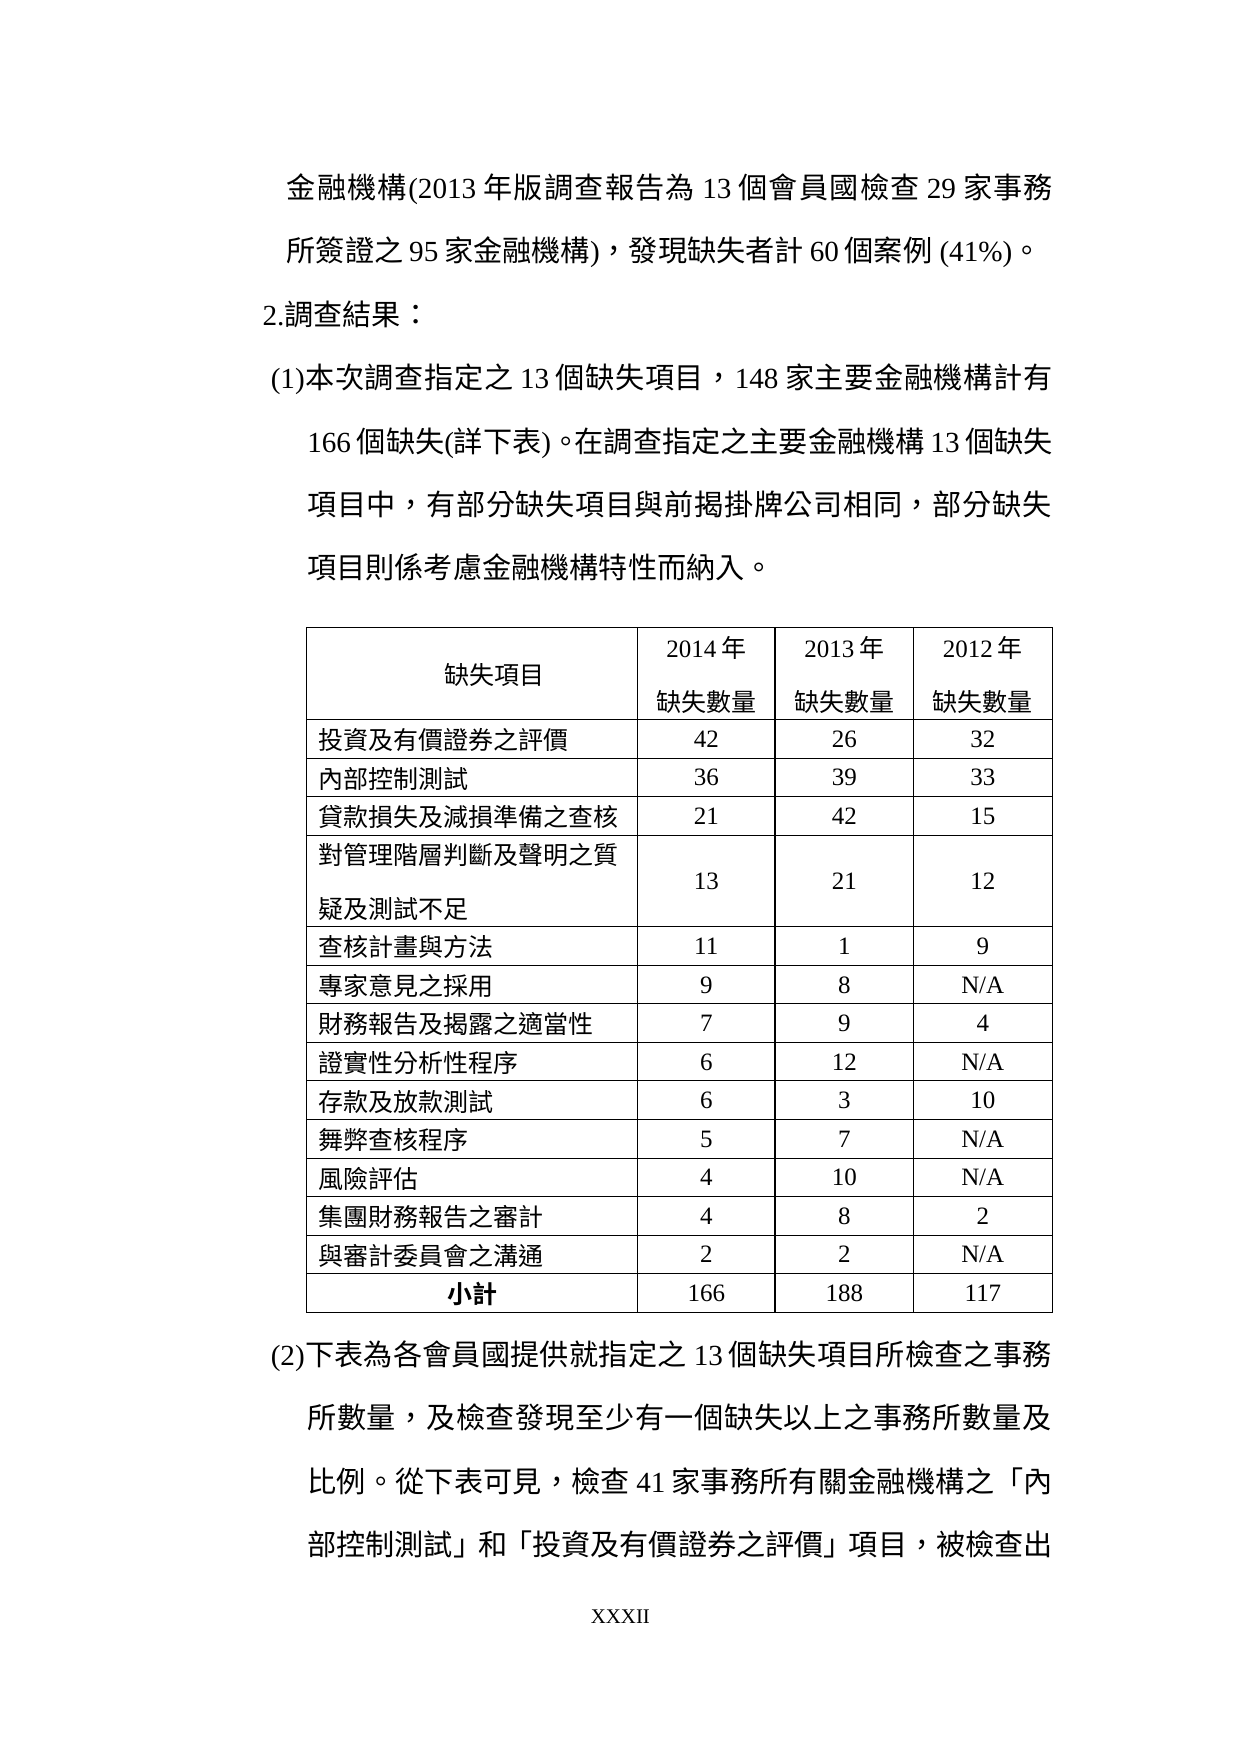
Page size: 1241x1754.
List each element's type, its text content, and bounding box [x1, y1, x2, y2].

table_cell 42 [638, 720, 774, 757]
table_header 2012年 缺失數量 [914, 628, 1052, 719]
table_cell 4 [638, 1197, 774, 1234]
table_cell 36 [638, 759, 774, 796]
table_cell N/A [914, 1159, 1052, 1196]
table_cell 117 [914, 1274, 1052, 1312]
table_cell 13 [638, 836, 774, 926]
table_cell 與審計委員會之溝通 [307, 1236, 637, 1273]
table_cell N/A [914, 1120, 1052, 1157]
table_cell N/A [914, 1043, 1052, 1080]
table_cell 9 [914, 927, 1052, 965]
table_cell 7 [638, 1004, 774, 1042]
table_cell 32 [914, 720, 1052, 757]
table_header 2014年 缺失數量 [638, 628, 774, 719]
table_cell 9 [776, 1004, 913, 1042]
table_cell 5 [638, 1120, 774, 1157]
table_cell 查核計畫與方法 [307, 927, 637, 965]
table_cell 風險評估 [307, 1159, 637, 1196]
table_cell N/A [914, 1236, 1052, 1273]
table_cell 存款及放款測試 [307, 1081, 637, 1119]
table_cell 21 [638, 797, 774, 834]
table_cell 2 [776, 1236, 913, 1273]
table_cell 6 [638, 1081, 774, 1119]
table_cell 2 [914, 1197, 1052, 1234]
table_cell 11 [638, 927, 774, 965]
table_cell 專家意見之採用 [307, 966, 637, 1003]
table_cell 4 [914, 1004, 1052, 1042]
table_cell 1 [776, 927, 913, 965]
table_cell 3 [776, 1081, 913, 1119]
table_cell 12 [914, 836, 1052, 926]
subtitle (2)下表為各會員國提供就指定之13個缺失項目所檢查之事務所數量，及檢查發現至少有一個缺失以上之事務所數量及比例。從下表可見，檢查41家事務所有關金融機構之「內部控制測試」和「投資及有價證券之評價」項目，被檢查出 [271, 1331, 1053, 1564]
table_cell 10 [914, 1081, 1052, 1119]
table_cell 舞弊查核程序 [307, 1120, 637, 1157]
table_cell 166 [638, 1274, 774, 1312]
table_cell 39 [776, 759, 913, 796]
table_cell 26 [776, 720, 913, 757]
table_cell 6 [638, 1043, 774, 1080]
table_header 2013年 缺失數量 [776, 628, 913, 719]
table_cell 2 [638, 1236, 774, 1273]
table_cell 小計 [307, 1274, 637, 1312]
table_cell 貸款損失及減損準備之查核 [307, 797, 637, 834]
table_cell 21 [776, 836, 913, 926]
table_cell 集團財務報告之審計 [307, 1197, 637, 1234]
table_cell 42 [776, 797, 913, 834]
table_cell N/A [914, 966, 1052, 1003]
table_cell 12 [776, 1043, 913, 1080]
subtitle 金融機構(2013年版調查報告為13個會員國檢查29家事務所簽證之95家金融機構)，發現缺失者計60個案例 (41%)。 [262, 164, 1053, 270]
table_cell 8 [776, 1197, 913, 1234]
table_cell 33 [914, 759, 1052, 796]
table_cell 投資及有價證券之評價 [307, 720, 637, 757]
table_cell 財務報告及揭露之適當性 [307, 1004, 637, 1042]
table_cell 內部控制測試 [307, 759, 637, 796]
table_cell 7 [776, 1120, 913, 1157]
table_cell 15 [914, 797, 1052, 834]
table_cell 10 [776, 1159, 913, 1196]
subtitle 2.調查結果： [262, 291, 1053, 334]
table_header 缺失項目 [307, 628, 637, 719]
table_cell 證實性分析性程序 [307, 1043, 637, 1080]
table_cell 對管理階層判斷及聲明之質疑及測試不足 [307, 836, 637, 926]
table_cell 9 [638, 966, 774, 1003]
table_cell 4 [638, 1159, 774, 1196]
table_cell 188 [776, 1274, 913, 1312]
table_cell 8 [776, 966, 913, 1003]
subtitle (1)本次調查指定之13個缺失項目，148家主要金融機構計有166個缺失(詳下表)。在調查指定之主要金融機構13個缺失項目中，有部分缺失項目與前揭掛牌公司相同，部分缺失項目則係考慮金融機構特性而納入。 [271, 355, 1053, 587]
